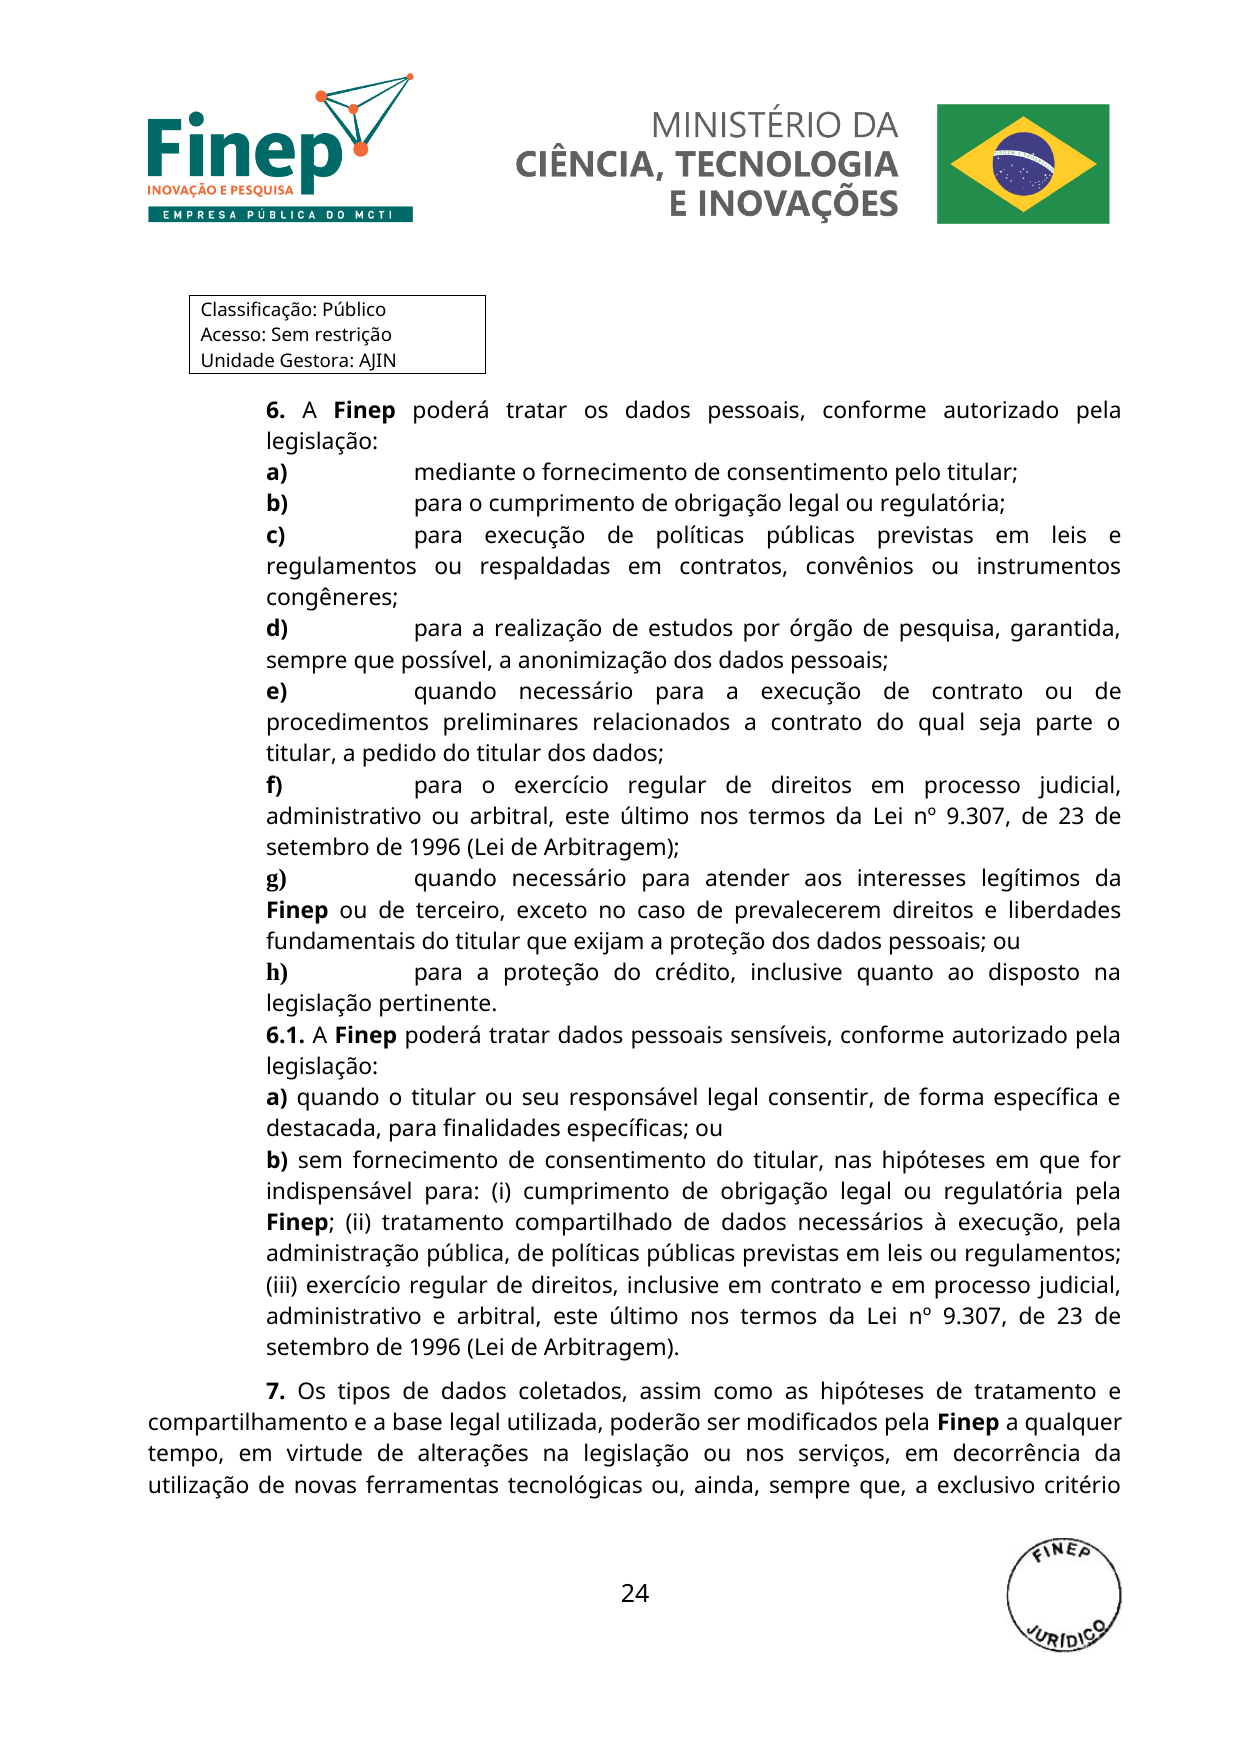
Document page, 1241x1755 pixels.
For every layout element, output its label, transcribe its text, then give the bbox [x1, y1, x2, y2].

text 6. A Finep poderá tratar os dados pessoais, conforme autorizado pela legislação: [266, 394, 1122, 456]
list para o cumprimento de obrigação legal ou regulatória; [266, 487, 1122, 519]
text 6.1. A Finep poderá tratar dados pessoais sensíveis, conforme autorizado pela legislação: [266, 1019, 1122, 1081]
text b) sem fornecimento de consentimento do titular, nas hipóteses em que for indispensável para: (i) cumprimento de obrigação legal ou regulatória pela Finep; (ii) tratamento compartilhado de dados necessários à execução, pela administração pública, de políticas públicas previstas em leis ou regulamentos; (iii) exercício regular de direitos, inclusive em contrato e em processo judicial, administrativo e arbitral, este último nos termos da Lei nº 9.307, de 23 de setembro de 1996 (Lei de Arbitragem). [266, 1144, 1122, 1362]
text 7. Os tipos de dados coletados, assim como as hipóteses de tratamento e compartilhamento e a base legal utilizada, poderão ser modificados pela Finep a qualquer tempo, em virtude de alterações na legislação ou nos serviços, em decorrência da utilização de novas ferramentas tecnológicas ou, ainda, sempre que, a exclusivo critério [148, 1375, 1122, 1500]
list quando necessário para atender aos interesses legítimos da Finep ou de terceiro, exceto no caso de prevalecerem direitos e liberdades fundamentais do titular que exijam a proteção dos dados pessoais; ou [266, 862, 1122, 956]
list para a realização de estudos por órgão de pesquisa, garantida, sempre que possível, a anonimização dos dados pessoais; [266, 612, 1122, 675]
list mediante o fornecimento de consentimento pelo titular; [266, 456, 1122, 487]
text a) quando o titular ou seu responsável legal consentir, de forma específica e destacada, para finalidades específicas; ou [266, 1081, 1122, 1144]
list para o exercício regular de direitos em processo judicial, administrativo ou arbitral, este último nos termos da Lei nº 9.307, de 23 de setembro de 1996 (Lei de Arbitragem); [266, 769, 1122, 862]
list para a proteção do crédito, inclusive quanto ao disposto na legislação pertinente. [266, 956, 1122, 1019]
list para execução de políticas públicas previstas em leis e regulamentos ou respaldadas em contratos, convênios ou instrumentos congêneres; [266, 519, 1122, 612]
list quando necessário para a execução de contrato ou de procedimentos preliminares relacionados a contrato do qual seja parte o titular, a pedido do titular dos dados; [266, 675, 1122, 769]
